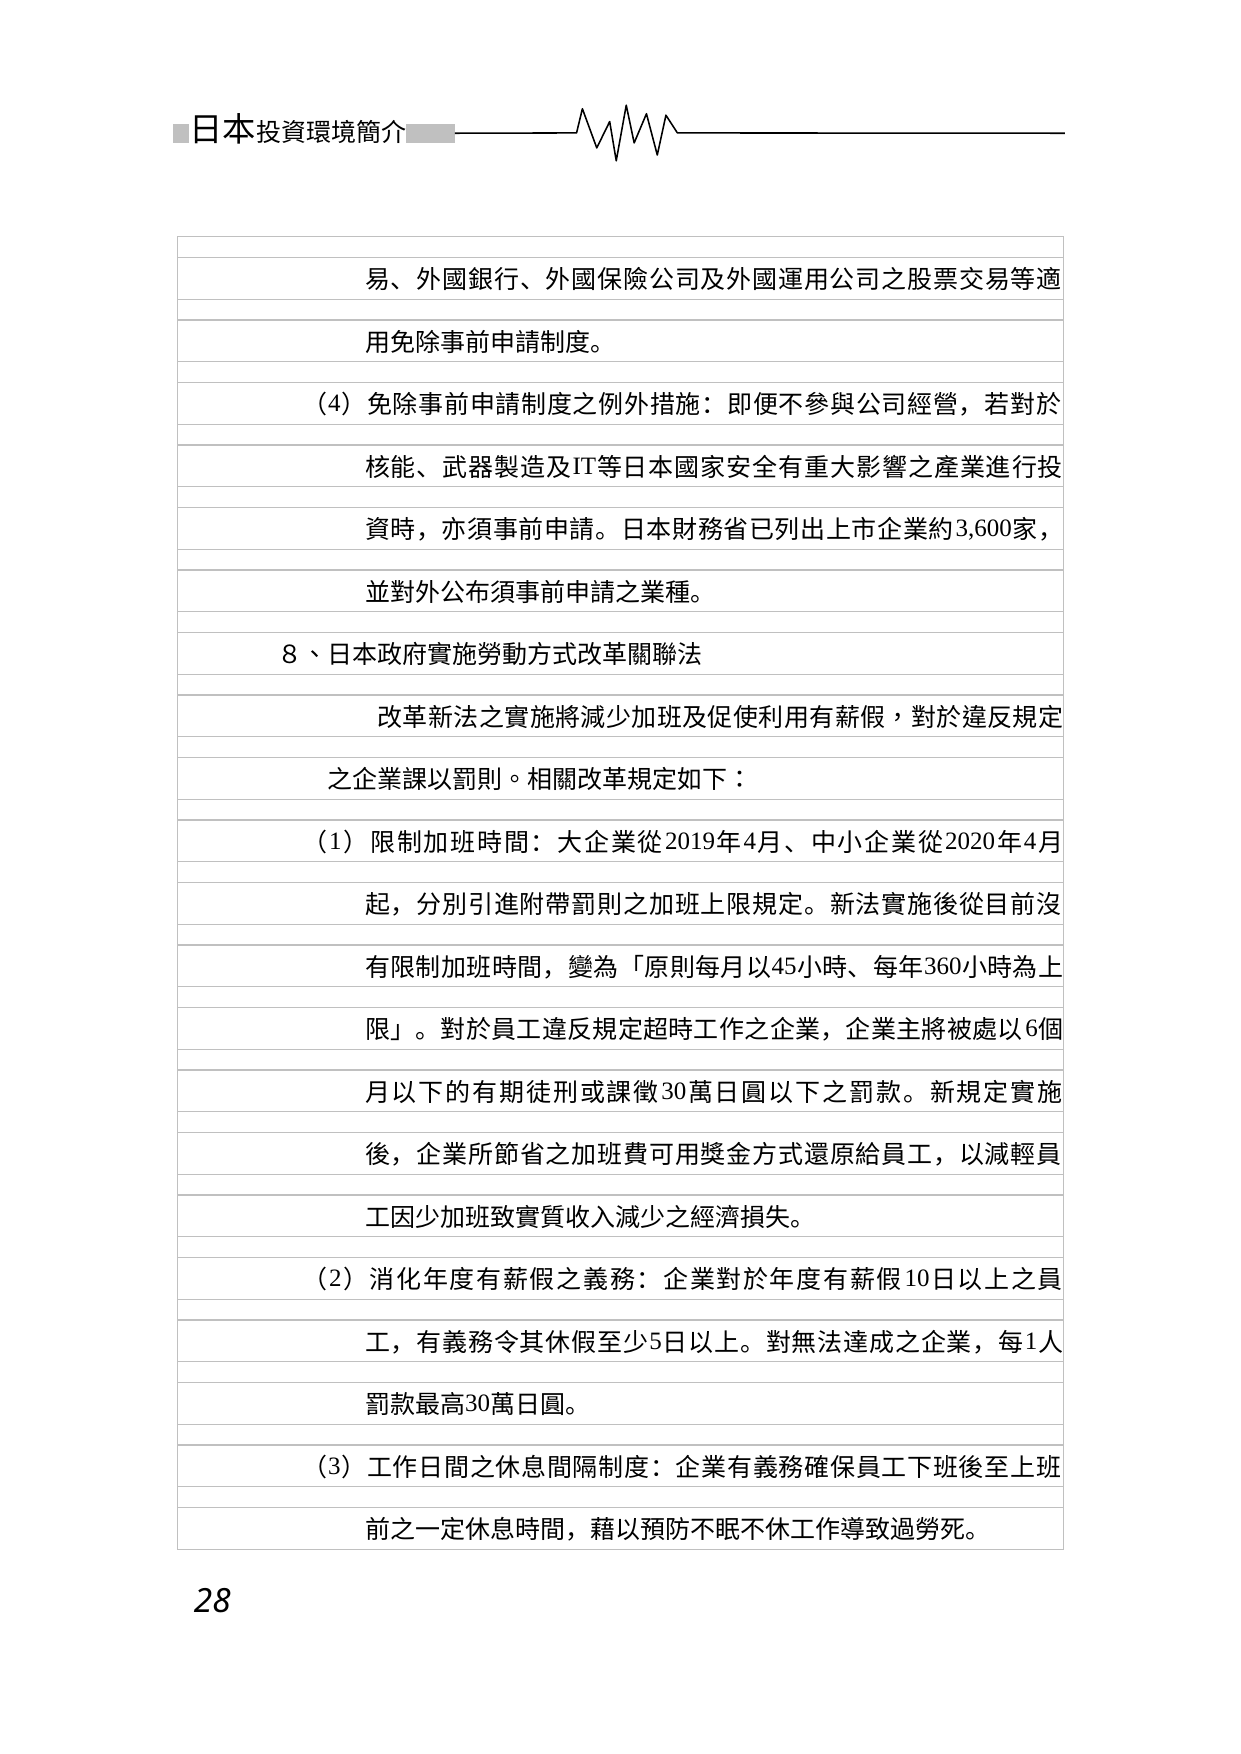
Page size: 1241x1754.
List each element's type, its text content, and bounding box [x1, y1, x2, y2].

text [302, 362, 1063, 382]
text 資時，亦須事前申請。日本財務省已列出上市企業約3,600家， [302, 508, 1063, 549]
text [302, 987, 1063, 1007]
text [302, 1362, 1063, 1382]
text [302, 550, 1063, 569]
text [302, 1487, 1063, 1507]
text [302, 862, 1063, 882]
text [302, 1237, 1063, 1257]
text 限」。對於員工違反規定超時工作之企業，企業主將被處以6個 [302, 1008, 1063, 1049]
text 核能、武器製造及IT等日本國家安全有重大影響之產業進行投 [302, 446, 1063, 486]
text [302, 300, 1063, 319]
text 起，分別引進附帶罰則之加班上限規定。新法實施後從目前沒 [302, 883, 1063, 924]
text 之企業課以罰則。相關改革規定如下： [327, 758, 1063, 799]
text 有限制加班時間，變為「原則每月以45小時、每年360小時為上 [302, 946, 1063, 986]
text [302, 1112, 1063, 1132]
text 易、外國銀行、外國保險公司及外國運用公司之股票交易等適 [302, 258, 1063, 299]
text [302, 1300, 1063, 1319]
text [277, 612, 1063, 632]
text [327, 675, 1063, 694]
text [302, 800, 1063, 819]
text （3）工作日間之休息間隔制度：企業有義務確保員工下班後至上班 [302, 1446, 1063, 1486]
text [302, 925, 1063, 944]
text 月以下的有期徒刑或課徵30萬日圓以下之罰款。新規定實施 [302, 1071, 1063, 1111]
text 前之一定休息時間，藉以預防不眠不休工作導致過勞死。 [302, 1508, 1063, 1549]
text 改革新法之實施將減少加班及促使利用有薪假，對於違反規定 [327, 696, 1063, 736]
text 後，企業所節省之加班費可用獎金方式還原給員工，以減輕員 [302, 1133, 1063, 1174]
text 並對外公布須事前申請之業種。 [302, 571, 1063, 611]
text [302, 1175, 1063, 1194]
text ８、日本政府實施勞動方式改革關聯法 [277, 633, 1063, 674]
text [302, 1425, 1063, 1444]
text [302, 425, 1063, 444]
text （2）消化年度有薪假之義務：企業對於年度有薪假10日以上之員 [302, 1258, 1063, 1299]
text 工，有義務令其休假至少5日以上。對無法達成之企業，每1人 [302, 1321, 1063, 1361]
text [327, 737, 1063, 757]
text 用免除事前申請制度。 [302, 321, 1063, 361]
text [302, 237, 1063, 257]
text （4）免除事前申請制度之例外措施：即便不參與公司經營，若對於 [302, 383, 1063, 424]
text 罰款最高30萬日圓。 [302, 1383, 1063, 1424]
text 工因少加班致實質收入減少之經濟損失。 [302, 1196, 1063, 1236]
text （1）限制加班時間：大企業從2019年4月、中小企業從2020年4月 [302, 821, 1063, 861]
text [302, 1050, 1063, 1069]
text [302, 487, 1063, 507]
